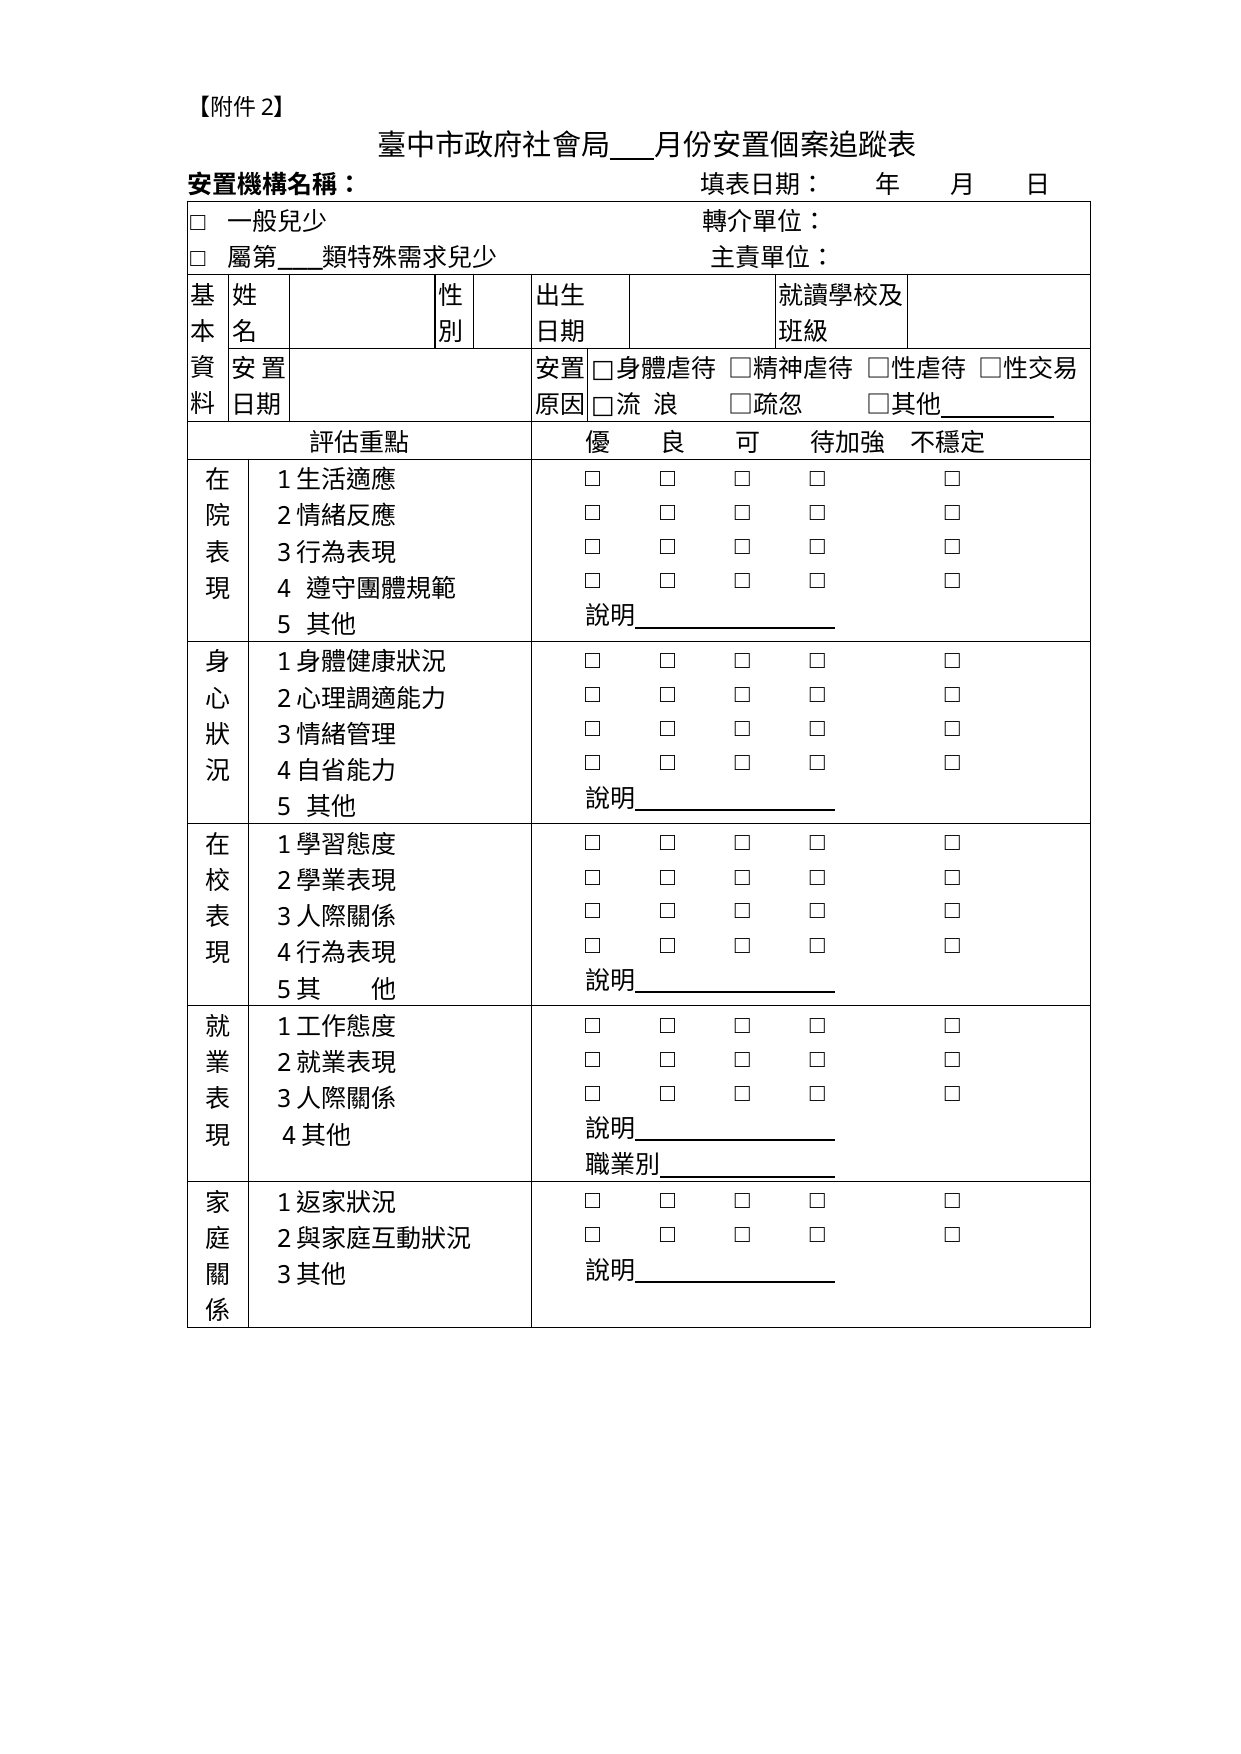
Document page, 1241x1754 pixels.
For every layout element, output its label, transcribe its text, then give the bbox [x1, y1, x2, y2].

table_cell 姓 名 [229, 275, 289, 348]
table_cell [630, 275, 775, 348]
table_cell □ □ □ □ □ □ □ □ □ □ □ □ □ □ □ □ □ □ □ □ 說明 [532, 642, 1090, 823]
table_cell 安置原因 [532, 349, 587, 421]
table_cell [290, 275, 434, 348]
table_cell [290, 349, 531, 421]
table_cell 1學習態度 2學業表現 3人際關係 4行為表現 5其 他 [249, 824, 531, 1005]
table_cell 1工作態度 2就業表現 3人際關係 4其他 [249, 1006, 531, 1181]
table_cell 性別 [436, 275, 473, 348]
table_cell 1返家狀況 2與家庭互動狀況 3其他 [249, 1182, 531, 1327]
table_cell 安置日期 [229, 349, 289, 421]
table_cell 在 院 表 現 [188, 460, 248, 641]
table_cell □ □ □ □ □ □ □ □ □ □ □ □ □ □ □ □ □ □ □ □ 說明 [532, 824, 1090, 1005]
text 安置機構名稱： 填表日期： 年 月 日 [187, 164, 1106, 201]
table_cell □ □ □ □ □ □ □ □ □ □ 說明 [532, 1182, 1090, 1327]
table_cell 基本資料 [188, 275, 228, 421]
table_cell 就 業 表 現 [188, 1006, 248, 1181]
table_cell 在 校 表 現 [188, 824, 248, 1005]
table_cell 優 良 可 待加強 不穩定 [532, 422, 1090, 458]
table_cell □ □ □ □ □ □ □ □ □ □ □ □ □ □ □ □ □ □ □ □ 說明 [532, 460, 1090, 641]
table_cell 出生 日期 [532, 275, 629, 348]
table_cell 評估重點 [188, 422, 531, 458]
table_cell 1生活適應 2情緒反應 3行為表現 4 遵守團體規範 5 其他 [249, 460, 531, 641]
table_cell [908, 275, 1090, 348]
text 【附件2】 [187, 89, 1106, 122]
table_cell 家 庭 關 係 [188, 1182, 248, 1327]
table_cell 身 心 狀 況 [188, 642, 248, 823]
table_header 一般兒少 轉介單位： 屬第___類特殊需求兒少 主責單位： [188, 202, 1090, 274]
table_cell 身體虐待 □精神虐待 □性虐待 □性交易 流 浪 □疏忽 □其他 [588, 349, 1090, 421]
table_cell 1身體健康狀況 2心理調適能力 3情緒管理 4自省能力 5 其他 [249, 642, 531, 823]
table_cell □ □ □ □ □ □ □ □ □ □ □ □ □ □ □ 說明 職業別 [532, 1006, 1090, 1181]
table_cell [474, 275, 531, 348]
text 臺中市政府社會局 月份安置個案追蹤表 [187, 122, 1106, 164]
table_cell 就讀學校及班級 [776, 275, 907, 348]
